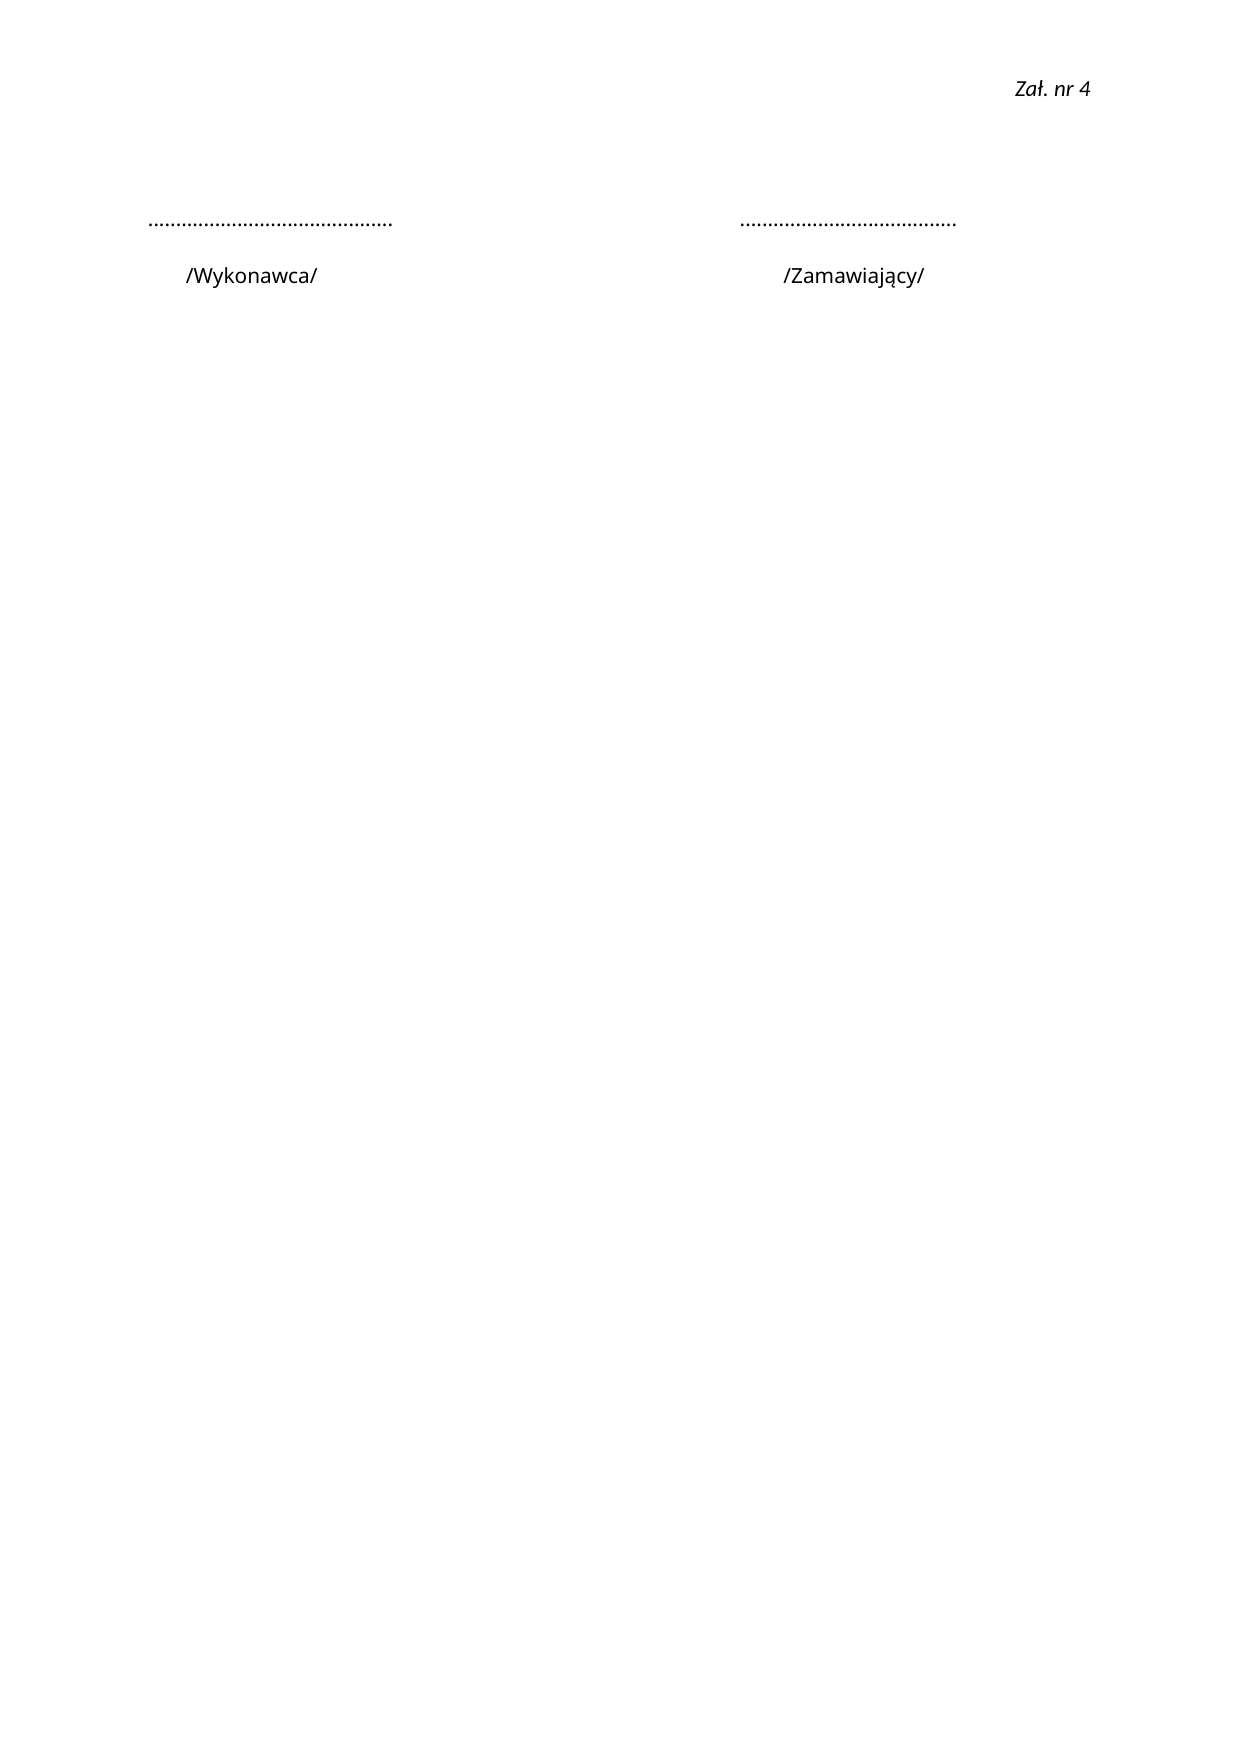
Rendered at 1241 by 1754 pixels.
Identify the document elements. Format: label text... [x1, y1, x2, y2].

text /Wykonawca/ /Zamawiający/ [148, 261, 1093, 290]
text ............................................ ....................................... [148, 204, 1093, 233]
